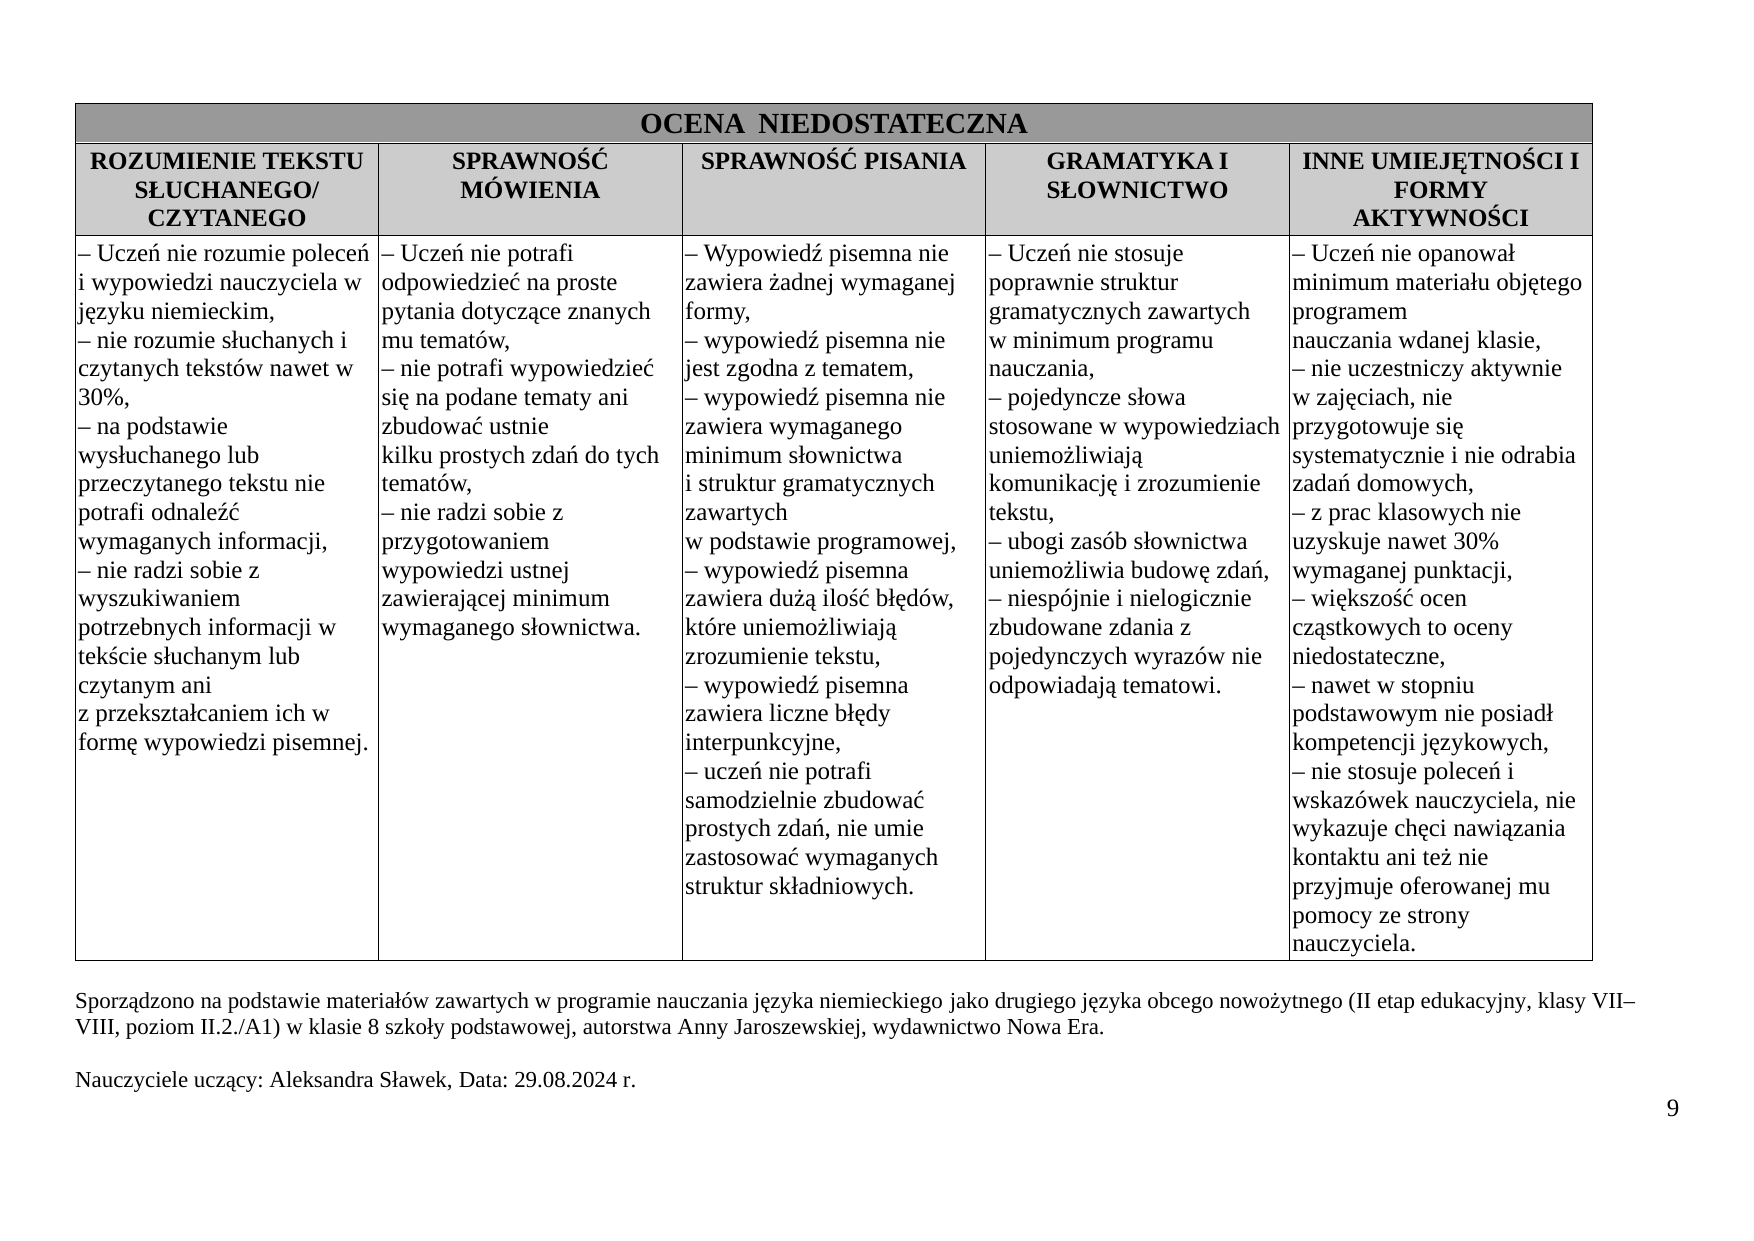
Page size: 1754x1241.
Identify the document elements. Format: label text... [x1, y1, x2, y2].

text Nauczyciele uczący: Aleksandra Sławek, Data: 29.08.2024 r. [75, 1066, 1679, 1092]
table_cell – Uczeń nie rozumie poleceń i wypowiedzi nauczyciela w języku niemieckim, – nie rozumie słuchanych i czytanych tekstów nawet w 30%, – na podstawie wysłuchanego lub przeczytanego tekstu nie potrafi odnaleźć wymaganych informacji, – nie radzi sobie z wyszukiwaniem potrzebnych informacji w tekście słuchanym lub czytanym ani z przekształcaniem ich w formę wypowiedzi pisemnej. [76, 236, 378, 960]
table_cell – Wypowiedź pisemna nie zawiera żadnej wymaganej formy, – wypowiedź pisemna nie jest zgodna z tematem, – wypowiedź pisemna nie zawiera wymaganego minimum słownictwa i struktur gramatycznych zawartych w podstawie programowej, – wypowiedź pisemna zawiera dużą ilość błędów, które uniemożliwiają zrozumienie tekstu, – wypowiedź pisemna zawiera liczne błędy interpunkcyjne, – uczeń nie potrafi samodzielnie zbudować prostych zdań, nie umie zastosować wymaganych struktur składniowych. [683, 236, 985, 960]
text Sporządzono na podstawie materiałów zawartych w programie nauczania języka niemieckiego jako drugiego języka obcego nowożytnego (II etap edukacyjny, klasy VII–VIII, poziom II.2./A1) w klasie 8 szkoły podstawowej, autorstwa Anny Jaroszewskiej, wydawnictwo Nowa Era. [75, 987, 1679, 1040]
table_cell – Uczeń nie opanował minimum materiału objętego programem nauczania wdanej klasie, – nie uczestniczy aktywnie w zajęciach, nie przygotowuje się systematycznie i nie odrabia zadań domowych, – z prac klasowych nie uzyskuje nawet 30% wymaganej punktacji, – większość ocen cząstkowych to oceny niedostateczne, – nawet w stopniu podstawowym nie posiadł kompetencji językowych, – nie stosuje poleceń i wskazówek nauczyciela, nie wykazuje chęci nawiązania kontaktu ani też nie przyjmuje oferowanej mu pomocy ze strony nauczyciela. [1290, 236, 1592, 960]
table_cell – Uczeń nie stosuje poprawnie struktur gramatycznych zawartych w minimum programu nauczania, – pojedyncze słowa stosowane w wypowiedziach uniemożliwiają komunikację i zrozumienie tekstu, – ubogi zasób słownictwa uniemożliwia budowę zdań, – niespójnie i nielogicznie zbudowane zdania z pojedynczych wyrazów nie odpowiadają tematowi. [986, 236, 1289, 960]
table_cell INNE UMIEJĘTNOŚCI I FORMY AKTYWNOŚCI [1290, 144, 1592, 235]
table_cell – Uczeń nie potrafi odpowiedzieć na proste pytania dotyczące znanych mu tematów, – nie potrafi wypowiedzieć się na podane tematy ani zbudować ustnie kilku prostych zdań do tych tematów, – nie radzi sobie z przygotowaniem wypowiedzi ustnej zawierającej minimum wymaganego słownictwa. [379, 236, 682, 960]
table_cell ROZUMIENIE TEKSTU SŁUCHANEGO/CZYTANEGO [76, 144, 378, 235]
table_cell GRAMATYKA I SŁOWNICTWO [986, 144, 1289, 235]
table_cell SPRAWNOŚĆ PISANIA [683, 144, 985, 235]
table_cell SPRAWNOŚĆ MÓWIENIA [379, 144, 682, 235]
table_header OCENA NIEDOSTATECZNA [76, 104, 1592, 142]
